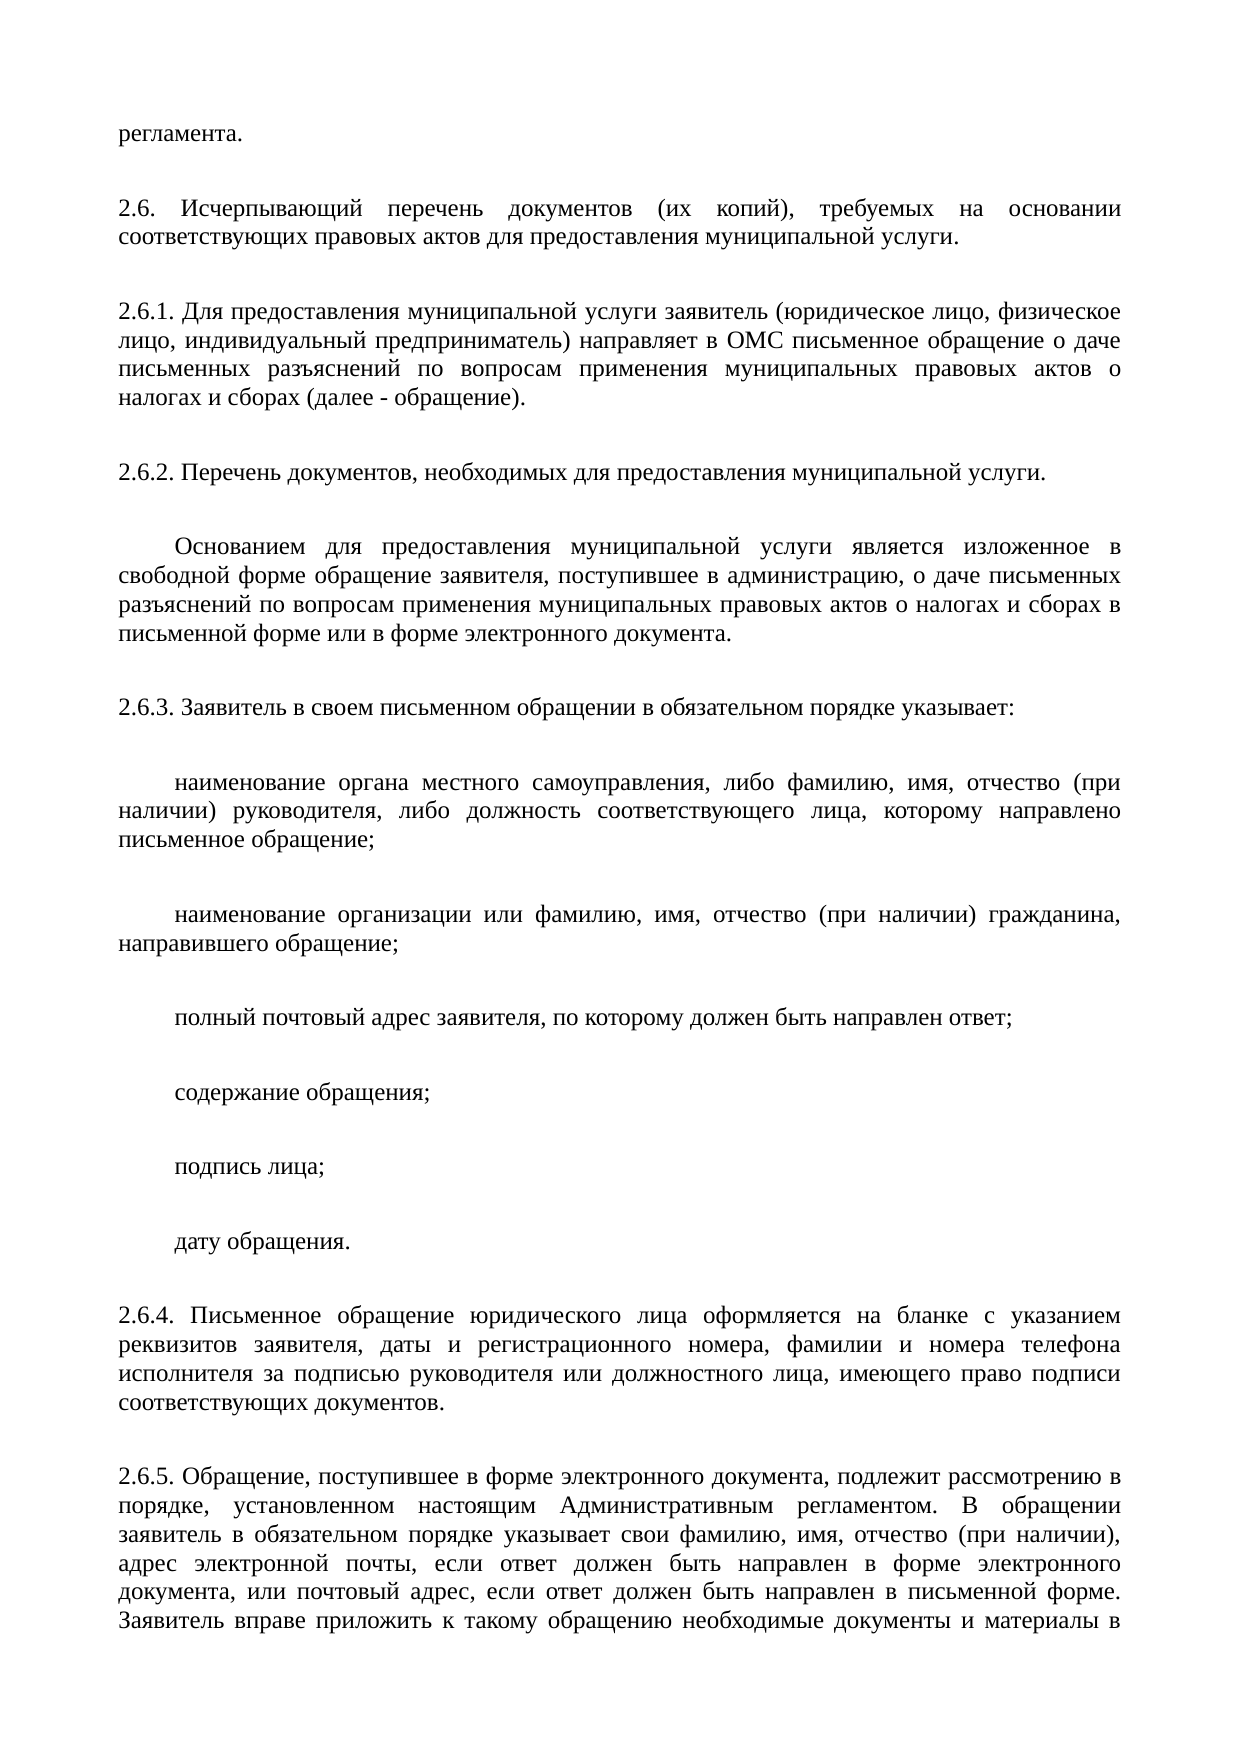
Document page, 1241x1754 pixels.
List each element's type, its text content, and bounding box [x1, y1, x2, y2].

text Основанием для предоставления муниципальной услуги является изложенное в свободной форме обращение заявителя, поступившее в администрацию, о даче письменных разъяснений по вопросам применения муниципальных правовых актов о налогах и сборах в письменной форме или в форме электронного документа. [118, 531, 1122, 646]
text 2.6.2. Перечень документов, необходимых для предоставления муниципальной услуги. [118, 457, 1122, 486]
text регламента. [118, 118, 1122, 147]
text наименование организации или фамилию, имя, отчество (при наличии) гражданина, направившего обращение; [118, 899, 1122, 956]
text содержание обращения; [118, 1077, 1122, 1106]
text подпись лица; [118, 1151, 1122, 1180]
text 2.6.1. Для предоставления муниципальной услуги заявитель (юридическое лицо, физическое лицо, индивидуальный предприниматель) направляет в ОМС письменное обращение о даче письменных разъяснений по вопросам применения муниципальных правовых актов о налогах и сборах (далее - обращение). [118, 296, 1122, 411]
text 2.6.5. Обращение, поступившее в форме электронного документа, подлежит рассмотрению в порядке, установленном настоящим Административным регламентом. В обращении заявитель в обязательном порядке указывает свои фамилию, имя, отчество (при наличии), адрес электронной почты, если ответ должен быть направлен в форме электронного документа, или почтовый адрес, если ответ должен быть направлен в письменной форме. Заявитель вправе приложить к такому обращению необходимые документы и материалы в [118, 1461, 1122, 1634]
text полный почтовый адрес заявителя, по которому должен быть направлен ответ; [118, 1002, 1122, 1031]
text 2.6.3. Заявитель в своем письменном обращении в обязательном порядке указывает: [118, 692, 1122, 721]
text наименование органа местного самоуправления, либо фамилию, имя, отчество (при наличии) руководителя, либо должность соответствующего лица, которому направлено письменное обращение; [118, 767, 1122, 853]
text 2.6. Исчерпывающий перечень документов (их копий), требуемых на основании соответствующих правовых актов для предоставления муниципальной услуги. [118, 193, 1122, 250]
text 2.6.4. Письменное обращение юридического лица оформляется на бланке с указанием реквизитов заявителя, даты и регистрационного номера, фамилии и номера телефона исполнителя за подписью руководителя или должностного лица, имеющего право подписи соответствующих документов. [118, 1301, 1122, 1416]
text дату обращения. [118, 1226, 1122, 1255]
